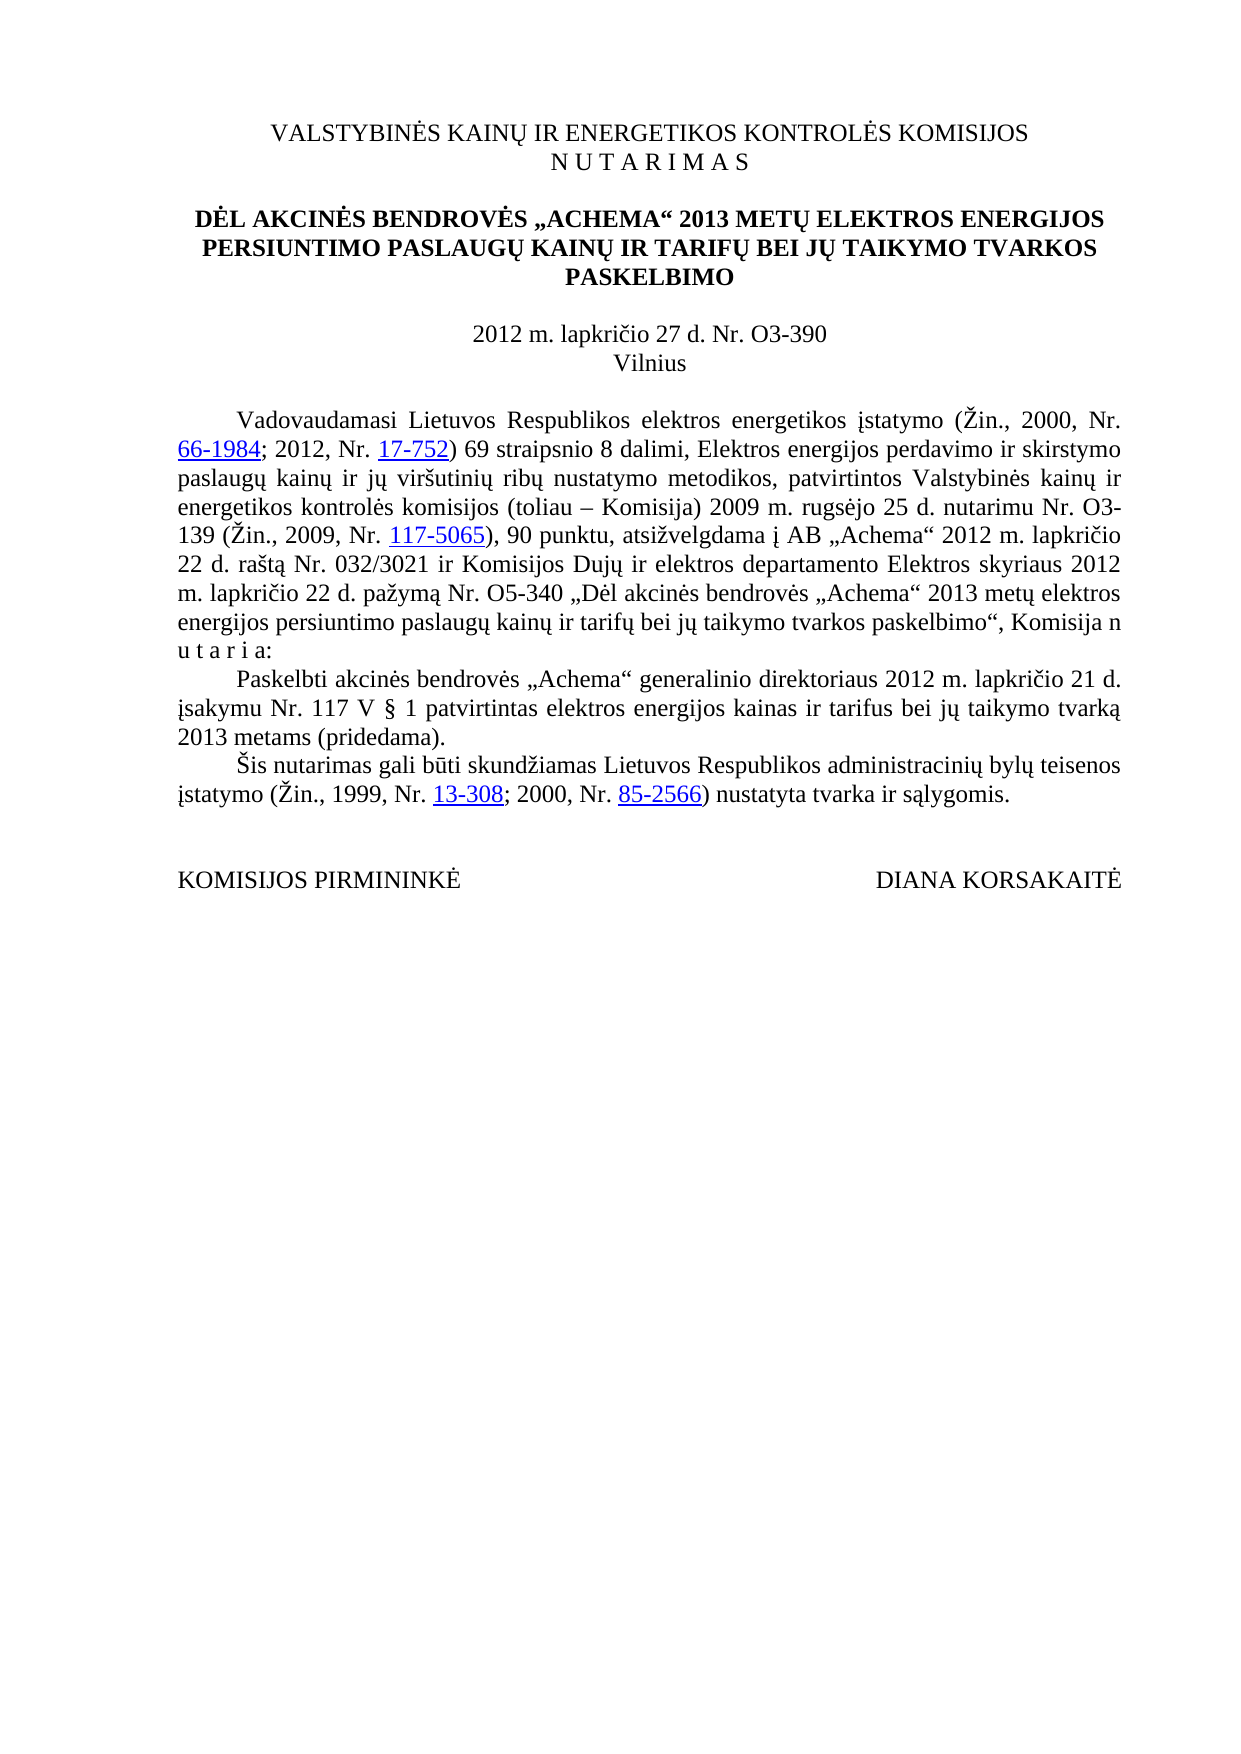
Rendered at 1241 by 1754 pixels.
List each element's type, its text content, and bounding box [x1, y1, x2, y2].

text 2012 m. lapkričio 27 d. Nr. O3-390 [177, 319, 1122, 348]
text N U T A R I M A S [177, 147, 1122, 176]
text Komisijos pirmininkė Diana Korsakaitė [177, 866, 1122, 894]
text Vilnius [177, 348, 1122, 377]
text vALSTYBINĖS KAINŲ IR ENERGETIKOS KONTROLĖS KOMISIJOS [177, 118, 1122, 147]
text Paskelbti akcinės bendrovės „Achema“ generalinio direktoriaus 2012 m. lapkričio 21 d. įsakymu Nr. 117 V § 1 patvirtintas elektros energijos kainas ir tarifus bei jų taikymo tvarką 2013 metams (pridedama). [177, 664, 1122, 751]
text DĖL akcinės bendrovės „achema“ 2013 metų elektros energijos persiuntimo paslaugų kainų ir tarifų bei jų taikymo tvarkos paskelbimo [177, 204, 1122, 291]
text Vadovaudamasi Lietuvos Respublikos elektros energetikos įstatymo (Žin., 2000, Nr. 66-1984; 2012, Nr. 17-752) 69 straipsnio 8 dalimi, Elektros energijos perdavimo ir skirstymo paslaugų kainų ir jų viršutinių ribų nustatymo metodikos, patvirtintos Valstybinės kainų ir energetikos kontrolės komisijos (toliau – Komisija) 2009 m. rugsėjo 25 d. nutarimu Nr. O3-139 (Žin., 2009, Nr. 117-5065), 90 punktu, atsižvelgdama į AB „Achema“ 2012 m. lapkričio 22 d. raštą Nr. 032/3021 ir Komisijos Dujų ir elektros departamento Elektros skyriaus 2012 m. lapkričio 22 d. pažymą Nr. O5-340 „Dėl akcinės bendrovės „Achema“ 2013 metų elektros energijos persiuntimo paslaugų kainų ir tarifų bei jų taikymo tvarkos paskelbimo“, Komisija n u t a r i a: [177, 406, 1122, 664]
text Šis nutarimas gali būti skundžiamas Lietuvos Respublikos administracinių bylų teisenos įstatymo (Žin., 1999, Nr. 13-308; 2000, Nr. 85-2566) nustatyta tvarka ir sąlygomis. [177, 751, 1122, 808]
